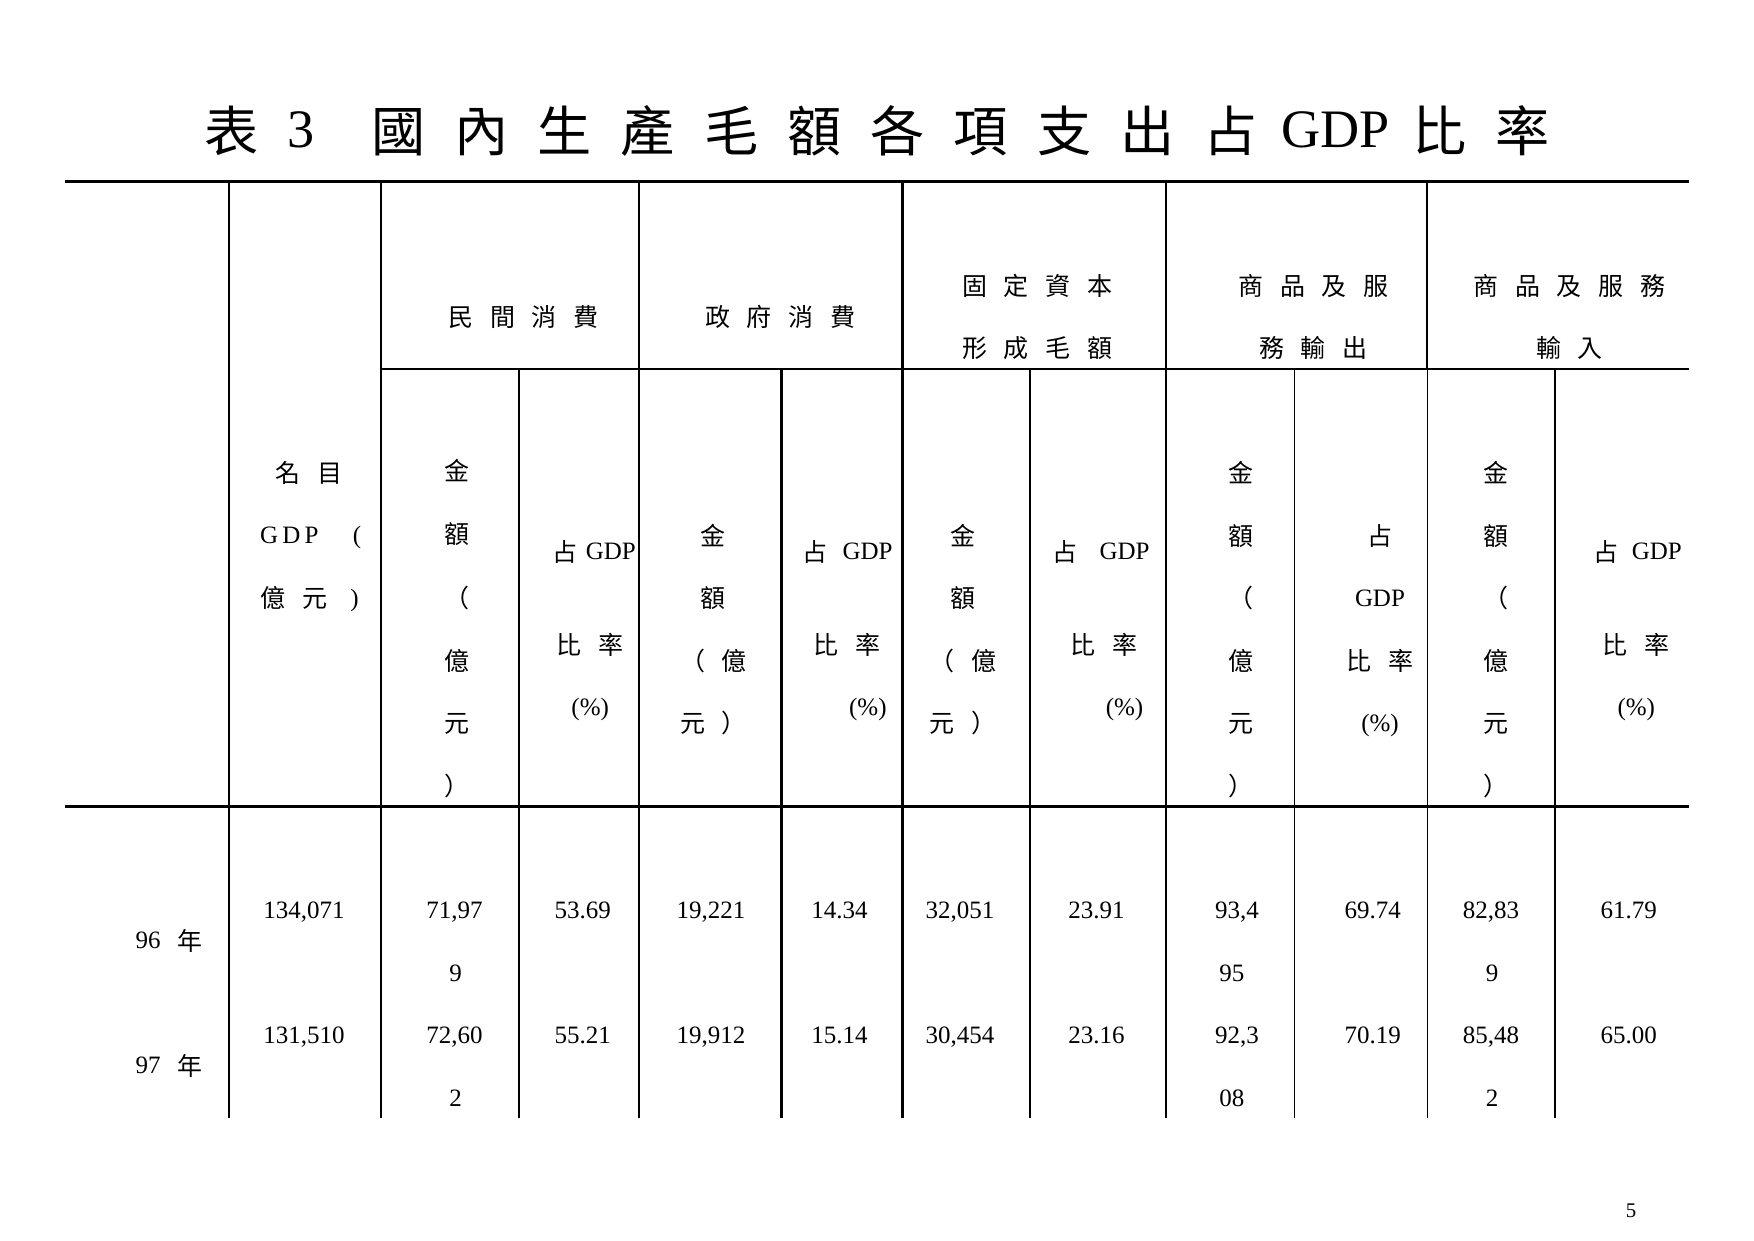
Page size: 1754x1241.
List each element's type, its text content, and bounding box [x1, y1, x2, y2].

table_cell 32,051 [904, 808, 1029, 993]
table_cell 70.19 [1295, 993, 1427, 1118]
table_cell 131,510 [230, 993, 380, 1118]
table_cell 23.91 [1031, 808, 1165, 993]
table_cell 19,221 [640, 808, 780, 993]
table_header 名目GDP (億元) [230, 183, 380, 805]
table_cell 65.00 [1556, 993, 1689, 1118]
table_cell 金 額 （億元） [1428, 370, 1554, 805]
table_header 政府消費 [640, 183, 901, 368]
table_header 民間消費 [382, 183, 638, 368]
table_cell 97年 [65, 993, 228, 1118]
table_cell 占GDP 比率(%) [1295, 370, 1427, 805]
table_cell 55.21 [520, 993, 638, 1118]
table_cell 15.14 [783, 993, 901, 1118]
table_cell 14.34 [783, 808, 901, 993]
table_cell 92,308 [1167, 993, 1294, 1118]
table_cell 69.74 [1295, 808, 1427, 993]
table_cell 金 額 （億元） [904, 370, 1029, 805]
table_cell 82,839 [1428, 808, 1554, 993]
table_cell 占GDP 比率(%) [783, 370, 901, 805]
table_cell 30,454 [904, 993, 1029, 1118]
table_cell 134,071 [230, 808, 380, 993]
table_cell 金 額 （億元） [1167, 370, 1294, 805]
table_cell 71,979 [382, 808, 518, 993]
table_cell 19,912 [640, 993, 780, 1118]
table_header [65, 183, 228, 805]
table_cell 61.79 [1556, 808, 1689, 993]
table_cell 93,495 [1167, 808, 1294, 993]
table_cell 金 額 （億元） [382, 370, 518, 805]
table_cell 金 額 （億元） [640, 370, 780, 805]
table_header 商品及服務輸出 [1167, 183, 1426, 368]
text 表3 國內生產毛額各項支出占GDP比率 [127, 55, 1627, 180]
table_cell 占GDP 比率(%) [520, 370, 638, 805]
table_cell 占GDP 比率(%) [1556, 370, 1689, 805]
table_header 商品及服務輸入 [1428, 183, 1689, 368]
table_cell 占GDP 比率(%) [1031, 370, 1165, 805]
table_cell 85,482 [1428, 993, 1554, 1118]
table_cell 53.69 [520, 808, 638, 993]
table_header 固定資本 形成毛額 [904, 183, 1165, 368]
table_cell 72,602 [382, 993, 518, 1118]
table_cell 96年 [65, 808, 228, 993]
table_cell 23.16 [1031, 993, 1165, 1118]
